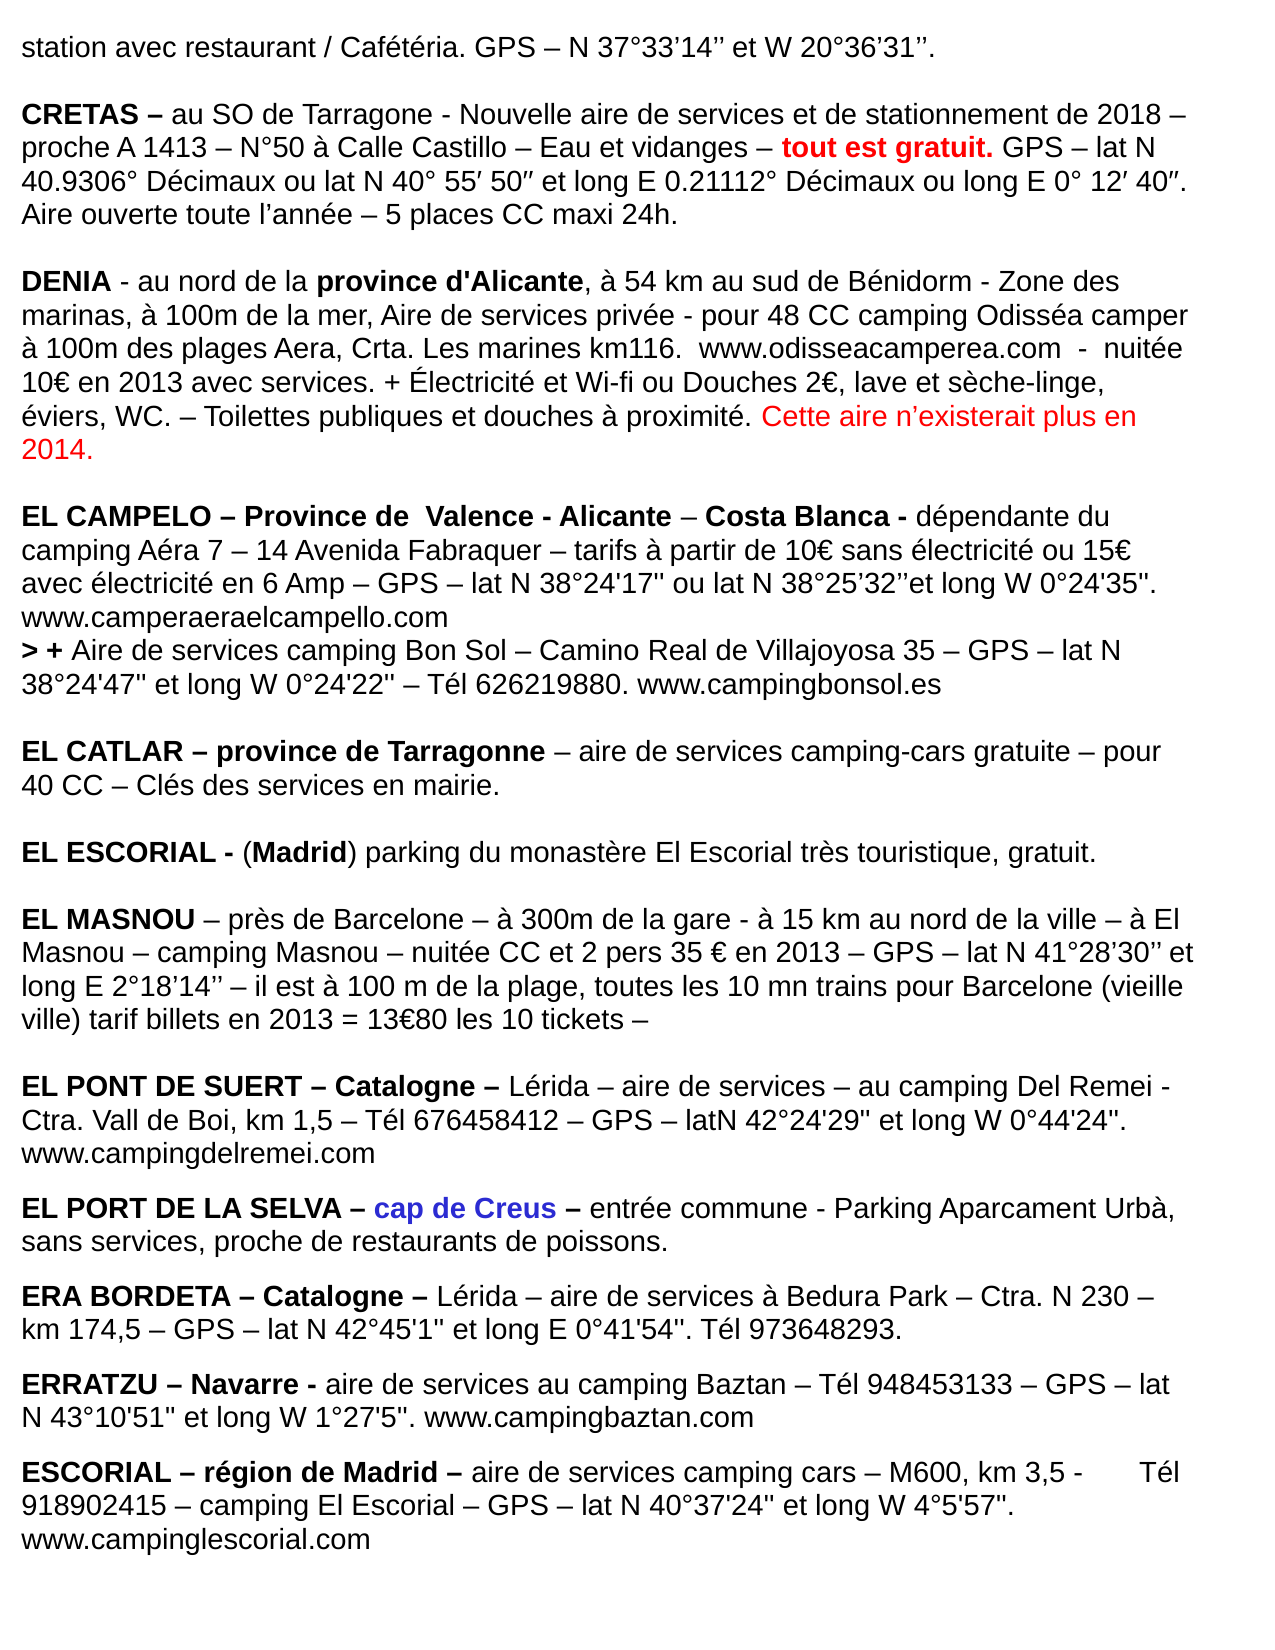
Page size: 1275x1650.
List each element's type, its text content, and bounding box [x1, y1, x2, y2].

text ESCORIAL – région de Madrid – aire de services camping cars – M600, km 3,5 - Tél 918902415 – camping El Escorial – GPS – lat N 40°37'24'' et long W 4°5'57''. www.campinglescorial.com [21, 1454, 1196, 1555]
text DENIA - au nord de la province d'Alicante, à 54 km au sud de Bénidorm - Zone des marinas, à 100m de la mer, Aire de services privée - pour 48 CC camping Odisséa camper à 100m des plages Aera, Crta. Les marines km116. www.odisseacamperea.com - nuitée 10€ en 2013 avec services. + Électricité et Wi-fi ou Douches 2€, lave et sèche-linge, éviers, WC. – Toilettes publiques et douches à proximité. Cette aire n’existerait plus en 2014. [21, 264, 1196, 466]
text EL CAMPELO – Province de Valence - Alicante – Costa Blanca - dépendante du camping Aéra 7 – 14 Avenida Fabraquer – tarifs à partir de 10€ sans électricité ou 15€ avec électricité en 6 Amp – GPS – lat N 38°24'17'' ou lat N 38°25’32’’et long W 0°24'35''. www.camperaeraelcampello.com [21, 499, 1196, 633]
text EL CATLAR – province de Tarragonne – aire de services camping-cars gratuite – pour 40 CC – Clés des services en mairie. [21, 734, 1196, 801]
text ERA BORDETA – Catalogne – Lérida – aire de services à Bedura Park – Ctra. N 230 – km 174,5 – GPS – lat N 42°45'1'' et long E 0°41'54''. Tél 973648293. [21, 1279, 1196, 1346]
text EL PONT DE SUERT – Catalogne – Lérida – aire de services – au camping Del Remei - Ctra. Vall de Boi, km 1,5 – Tél 676458412 – GPS – latN 42°24'29'' et long W 0°44'24''. www.campingdelremei.com [21, 1069, 1196, 1170]
text EL PORT DE LA SELVA – cap de Creus – entrée commune - Parking Aparcament Urbà, sans services, proche de restaurants de poissons. [21, 1191, 1196, 1258]
text ERRATZU – Navarre - aire de services au camping Baztan – Tél 948453133 – GPS – lat N 43°10'51'' et long W 1°27'5''. www.campingbaztan.com [21, 1367, 1196, 1434]
text EL MASNOU – près de Barcelone – à 300m de la gare - à 15 km au nord de la ville – à El Masnou – camping Masnou – nuitée CC et 2 pers 35 € en 2013 – GPS – lat N 41°28’30’’ et long E 2°18’14’’ – il est à 100 m de la plage, toutes les 10 mn trains pour Barcelone (vieille ville) tarif billets en 2013 = 13€80 les 10 tickets – [21, 902, 1196, 1036]
text EL ESCORIAL - (Madrid) parking du monastère El Escorial très touristique, gratuit. [21, 834, 1196, 868]
text > + Aire de services camping Bon Sol – Camino Real de Villajoyosa 35 – GPS – lat N 38°24'47'' et long W 0°24'22'' – Tél 626219880. www.campingbonsol.es [21, 633, 1196, 700]
text CRETAS – au SO de Tarragone - Nouvelle aire de services et de stationnement de 2018 – proche A 1413 – N°50 à Calle Castillo – Eau et vidanges – tout est gratuit. GPS – lat N 40.9306° Décimaux ou lat N 40° 55′ 50′′ et long E 0.21112° Décimaux ou long E 0° 12′ 40′′. Aire ouverte toute l’année – 5 places CC maxi 24h. [21, 97, 1196, 231]
text station avec restaurant / Cafétéria. GPS – N 37°33’14’’ et W 20°36’31’’. [21, 29, 1196, 63]
